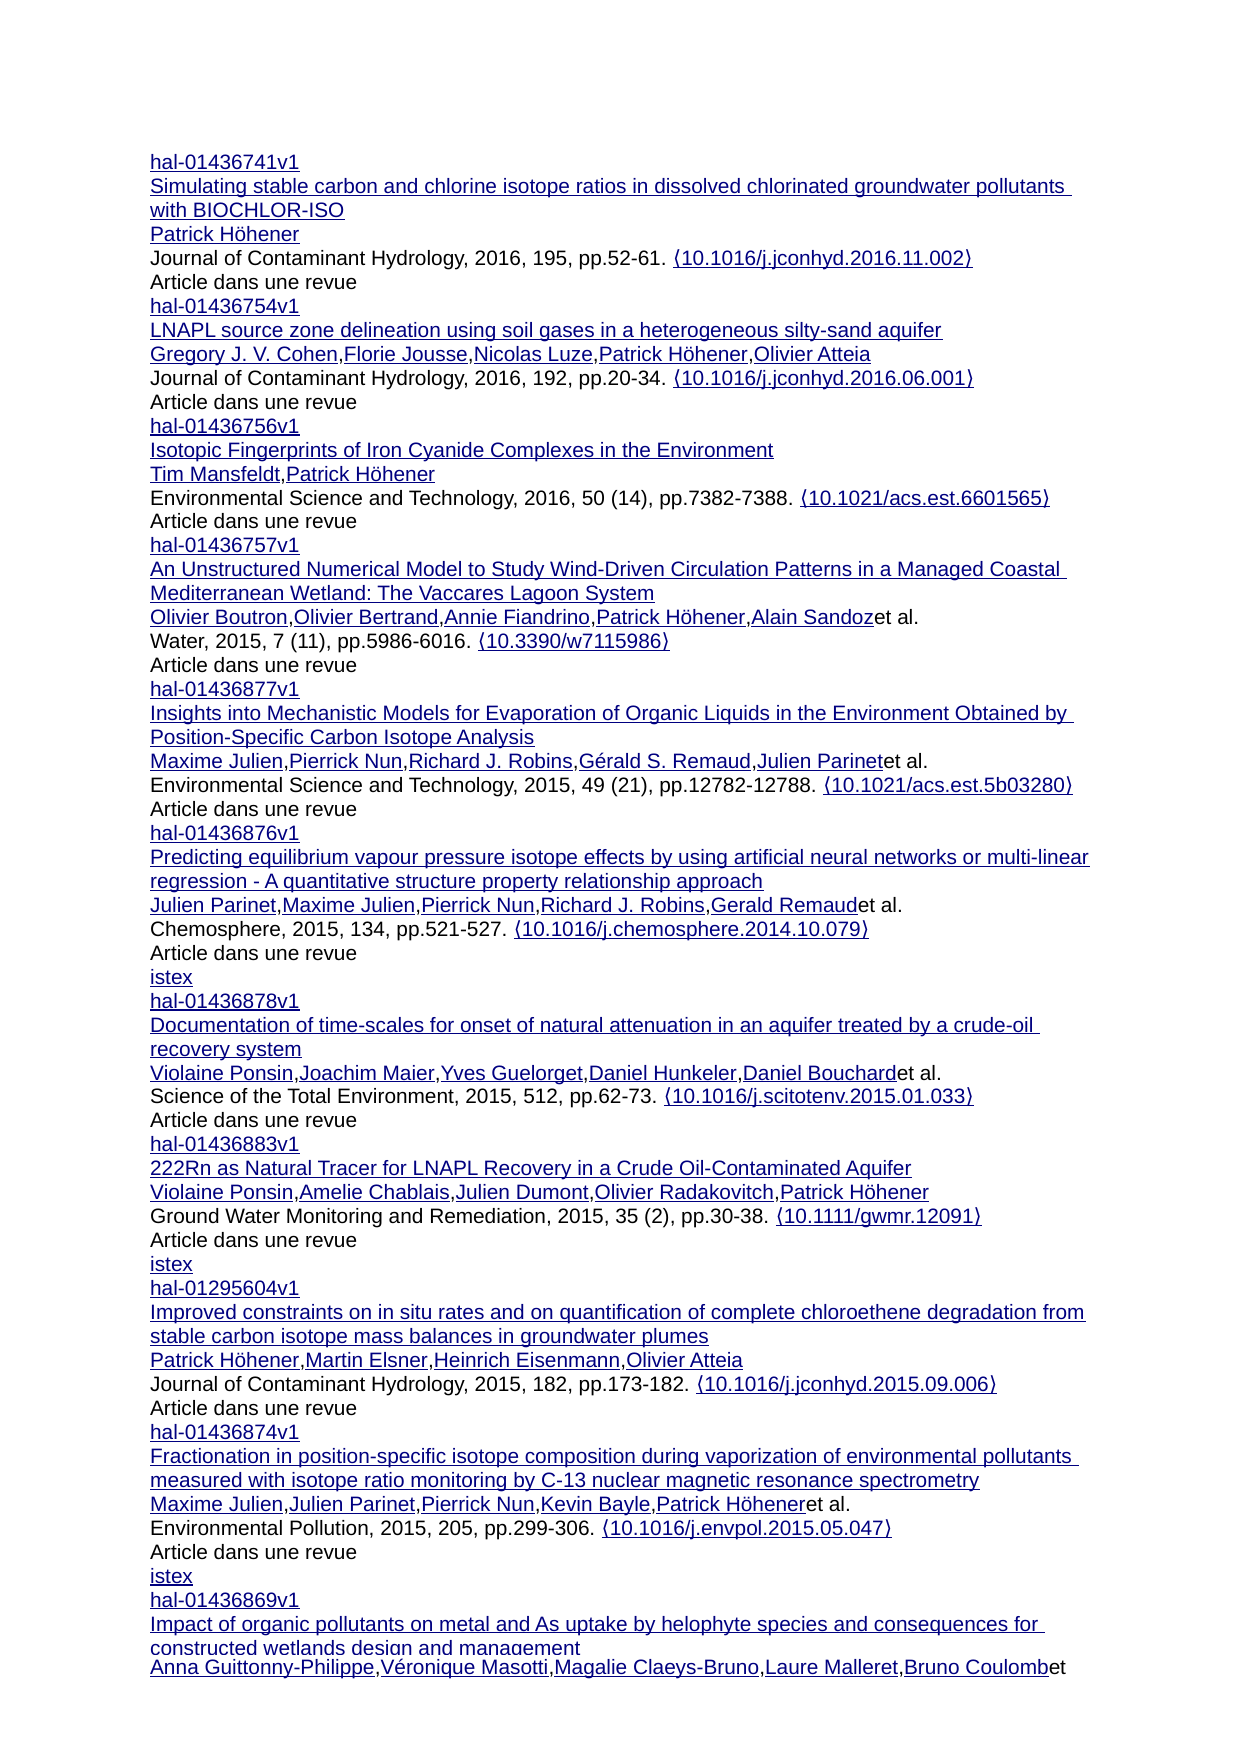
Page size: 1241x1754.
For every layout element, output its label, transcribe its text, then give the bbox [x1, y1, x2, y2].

table_cell Isotopic Fingerprints of Iron Cyanide Complexes in the Environment Tim Mansfeldt,Patrick Höhener Environmental Science and Technology, 2016, 50 (14), pp.7382-7388. ⟨10.1021/acs.est.6601565⟩ Article dans une revue hal-01436757v1 [150, 438, 1090, 557]
table_cell Impact of organic pollutants on metal and As uptake by helophyte species and consequences for constructed wetlands design and management Anna Guittonny-Philippe,Véronique Masotti,Magalie Claeys-Bruno,Laure Malleret,Bruno Coulombet [150, 1611, 1090, 1679]
table_cell Predicting equilibrium vapour pressure isotope effects by using artificial neural networks or multi-linear [150, 845, 1090, 866]
table_cell Improved constraints on in situ rates and on quantification of complete chloroethene degradation from stable carbon isotope mass balances in groundwater plumes Patrick Höhener,Martin Elsner,Heinrich Eisenmann,Olivier Atteia Journal of Contaminant Hydrology, 2015, 182, pp.173-182. ⟨10.1016/j.jconhyd.2015.09.006⟩ Article dans une revue hal-01436874v1 [150, 1300, 1090, 1444]
table_cell Insights into Mechanistic Models for Evaporation of Organic Liquids in the Environment Obtained by Position-Specific Carbon Isotope Analysis Maxime Julien,Pierrick Nun,Richard J. Robins,Gérald S. Remaud,Julien Parinetet al. Environmental Science and Technology, 2015, 49 (21), pp.12782-12788. ⟨10.1021/acs.est.5b03280⟩ Article dans une revue hal-01436876v1 [150, 701, 1090, 845]
table_cell hal-01436741v1 [150, 150, 1090, 174]
table_cell Fractionation in position-specific isotope composition during vaporization of environmental pollutants measured with isotope ratio monitoring by C-13 nuclear magnetic resonance spectrometry Maxime Julien,Julien Parinet,Pierrick Nun,Kevin Bayle,Patrick Höheneret al. Environmental Pollution, 2015, 205, pp.299-306. ⟨10.1016/j.envpol.2015.05.047⟩ Article dans une revue istex hal-01436869v1 [150, 1444, 1090, 1611]
table_cell 222Rn as Natural Tracer for LNAPL Recovery in a Crude Oil-Contaminated Aquifer Violaine Ponsin,Amelie Chablais,Julien Dumont,Olivier Radakovitch,Patrick Höhener Ground Water Monitoring and Remediation, 2015, 35 (2), pp.30-38. ⟨10.1111/gwmr.12091⟩ Article dans une revue istex hal-01295604v1 [150, 1156, 1090, 1300]
table_cell An Unstructured Numerical Model to Study Wind-Driven Circulation Patterns in a Managed Coastal Mediterranean Wetland: The Vaccares Lagoon System Olivier Boutron,Olivier Bertrand,Annie Fiandrino,Patrick Höhener,Alain Sandozet al. Water, 2015, 7 (11), pp.5986-6016. ⟨10.3390/w7115986⟩ Article dans une revue hal-01436877v1 [150, 557, 1090, 701]
table_cell LNAPL source zone delineation using soil gases in a heterogeneous silty-sand aquifer Gregory J. V. Cohen,Florie Jousse,Nicolas Luze,Patrick Höhener,Olivier Atteia Journal of Contaminant Hydrology, 2016, 192, pp.20-34. ⟨10.1016/j.jconhyd.2016.06.001⟩ Article dans une revue hal-01436756v1 [150, 318, 1090, 437]
table_cell Documentation of time-scales for onset of natural attenuation in an aquifer treated by a crude-oil recovery system Violaine Ponsin,Joachim Maier,Yves Guelorget,Daniel Hunkeler,Daniel Bouchardet al. Science of the Total Environment, 2015, 512, pp.62-73. ⟨10.1016/j.scitotenv.2015.01.033⟩ Article dans une revue hal-01436883v1 [150, 1013, 1090, 1156]
table_cell regression - A quantitative structure property relationship approach Julien Parinet,Maxime Julien,Pierrick Nun,Richard J. Robins,Gerald Remaudet al. Chemosphere, 2015, 134, pp.521-527. ⟨10.1016/j.chemosphere.2014.10.079⟩ Article dans une revue istex hal-01436878v1 [150, 867, 1090, 1012]
table_cell Simulating stable carbon and chlorine isotope ratios in dissolved chlorinated groundwater pollutants with BIOCHLOR-ISO Patrick Höhener Journal of Contaminant Hydrology, 2016, 195, pp.52-61. ⟨10.1016/j.jconhyd.2016.11.002⟩ Article dans une revue hal-01436754v1 [150, 174, 1090, 318]
